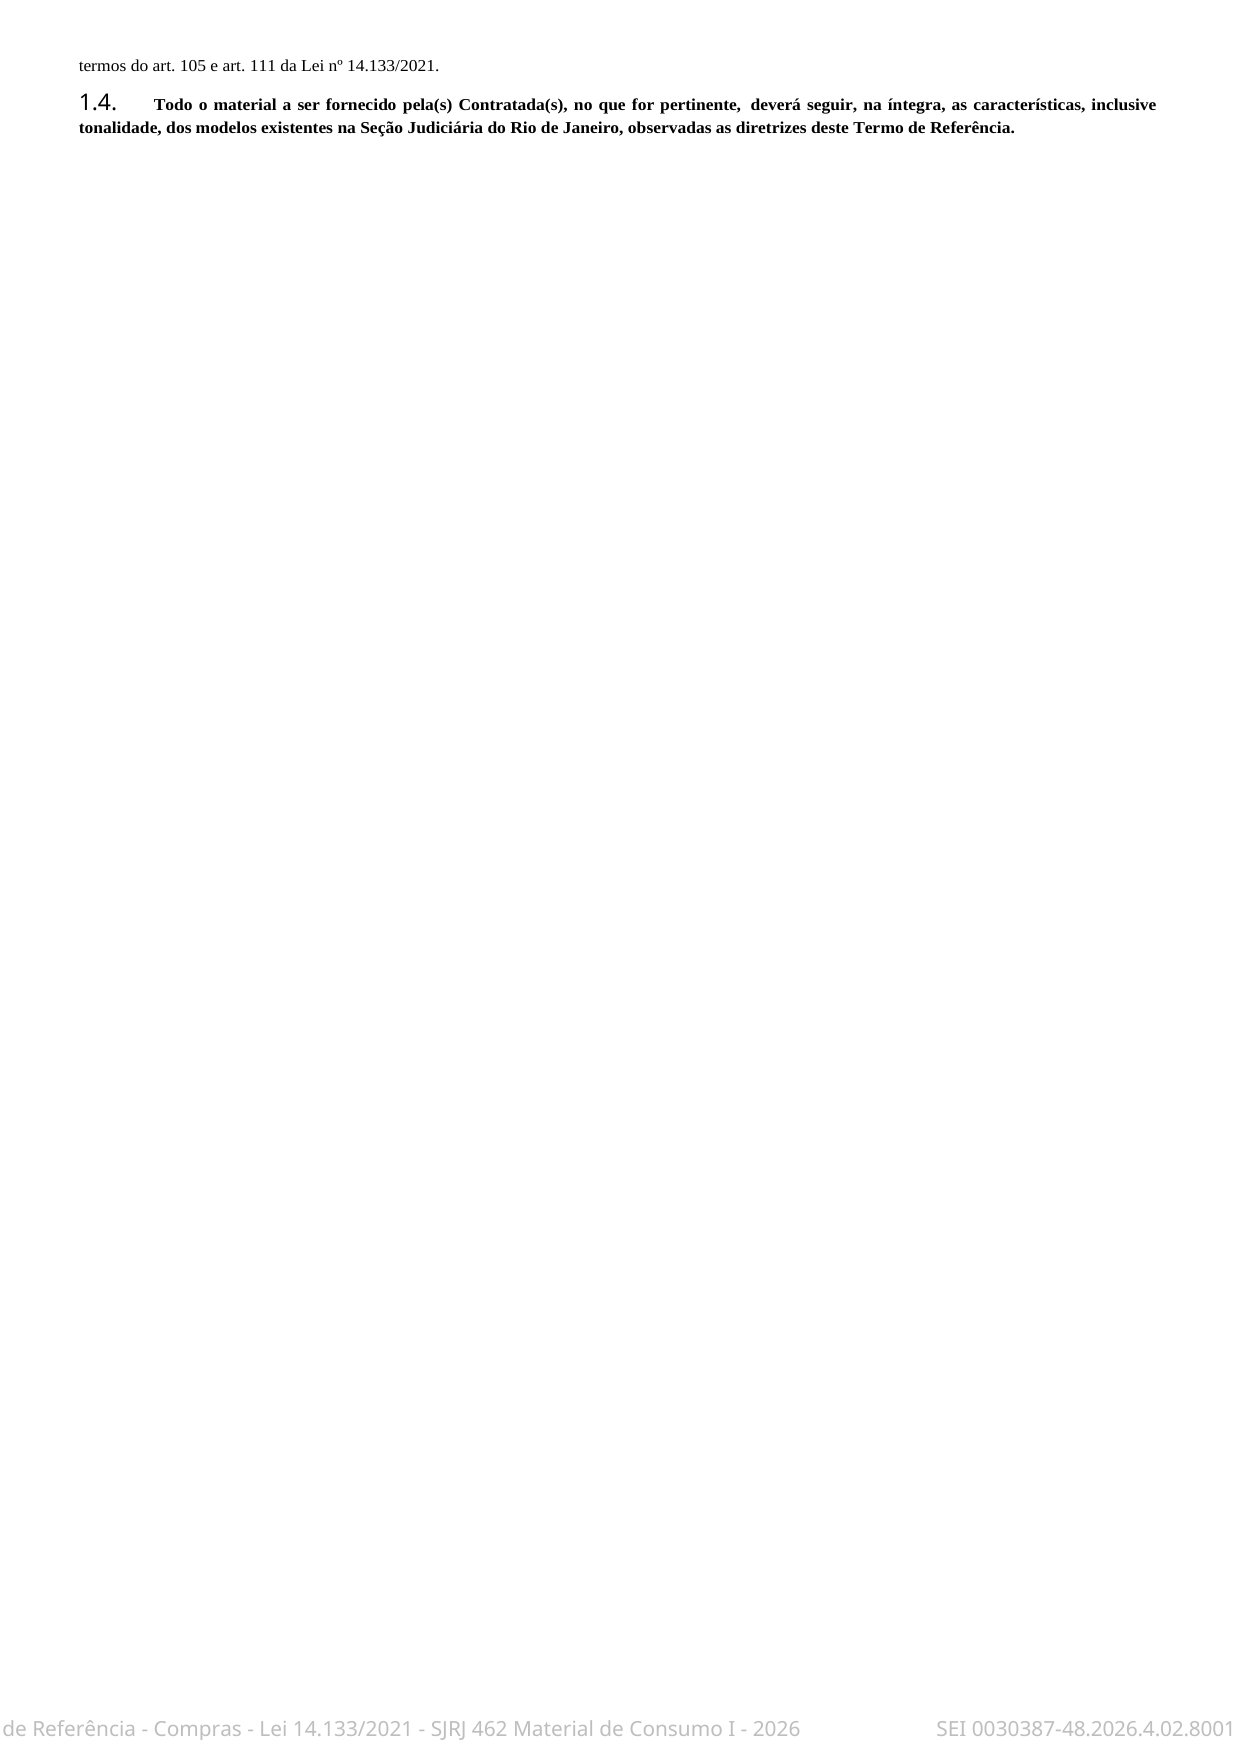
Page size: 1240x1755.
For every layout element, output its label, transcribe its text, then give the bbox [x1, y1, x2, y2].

list termos do art. 105 e art. 111 da Lei nº 14.133/2021. [78, 56, 1161, 75]
list Todo o material a ser fornecido pela(s) Contratada(s), no que for pertinente, deverá seguir, na íntegra, as características, inclusive tonalidade, dos modelos existentes na Seção Judiciária do Rio de Janeiro, observadas as diretrizes deste Termo de Referência. [78, 86, 1157, 137]
